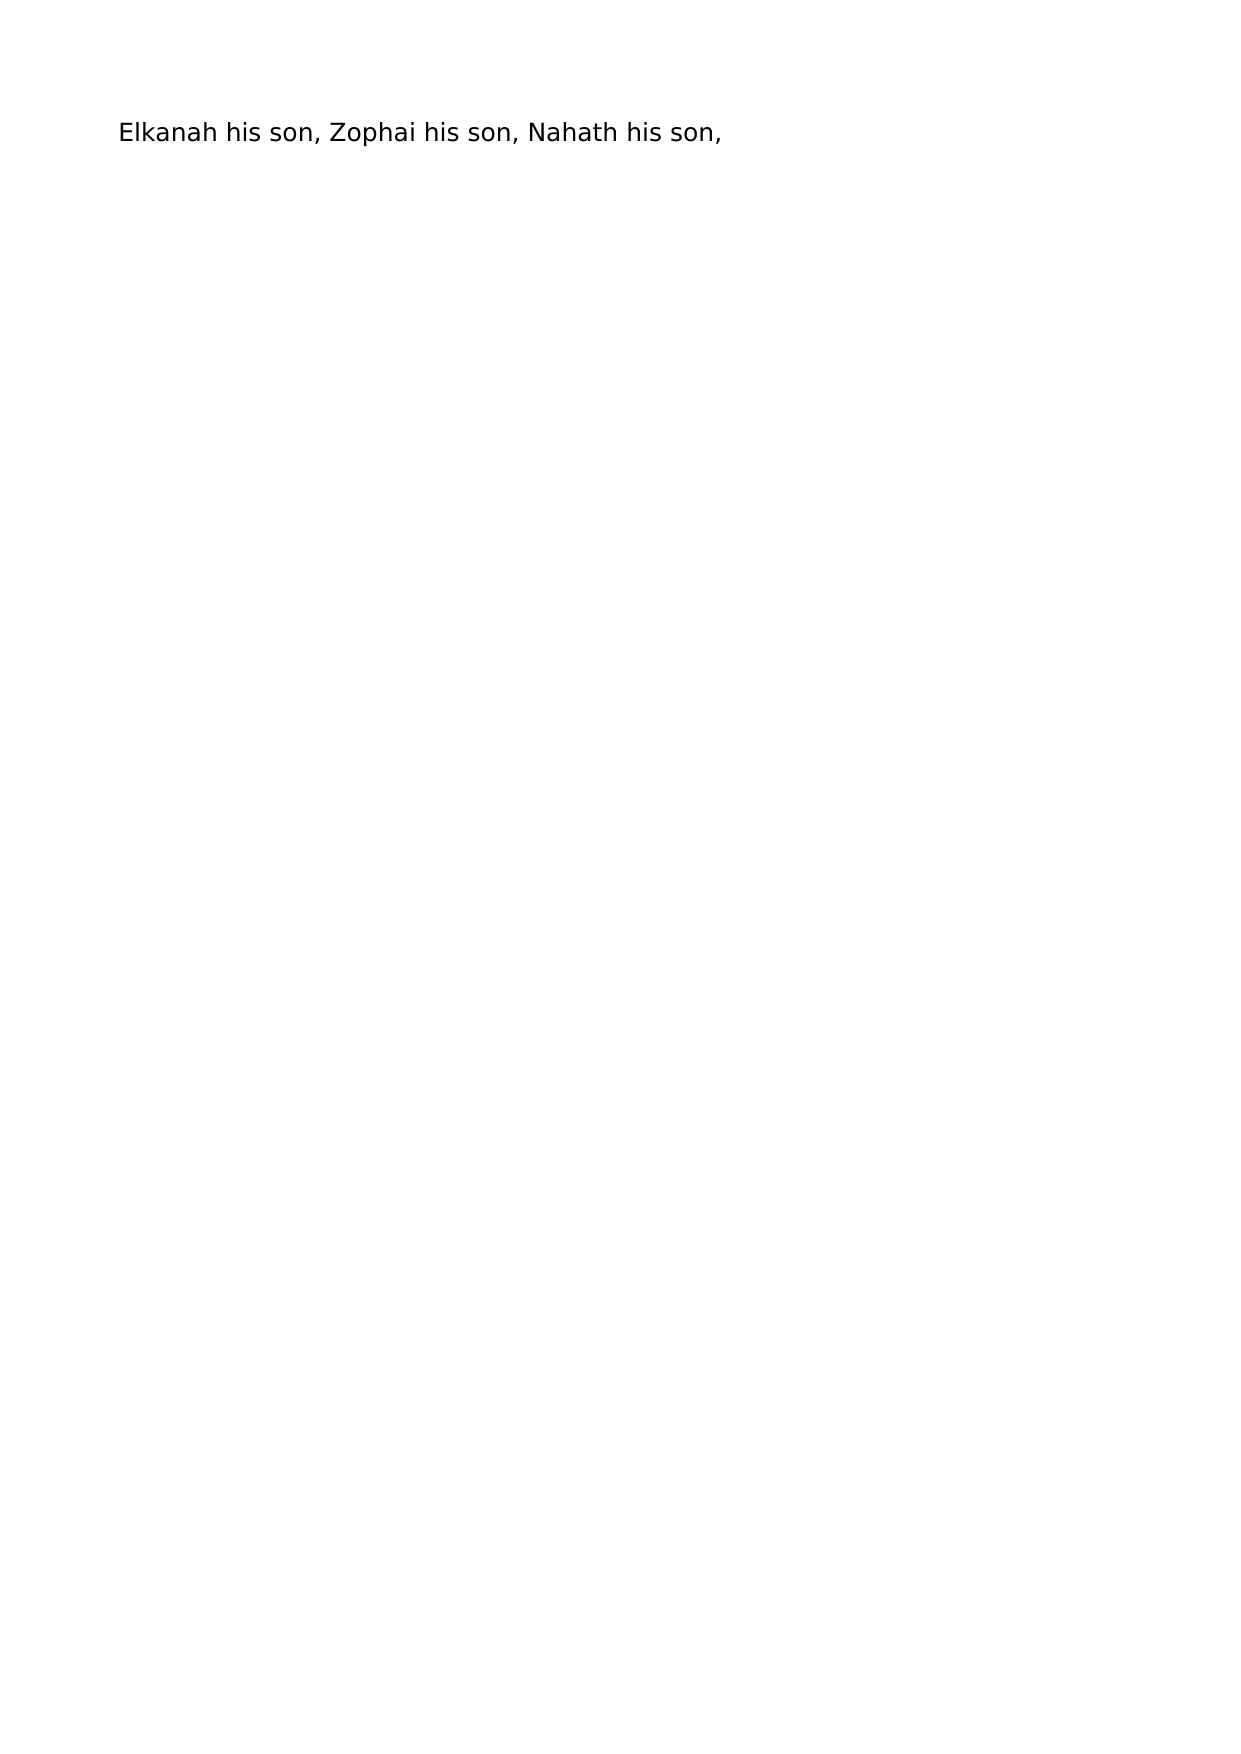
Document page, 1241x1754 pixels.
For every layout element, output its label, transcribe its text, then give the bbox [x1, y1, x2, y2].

text Elkanah his son, Zophai his son, Nahath his son, [118, 118, 1122, 147]
